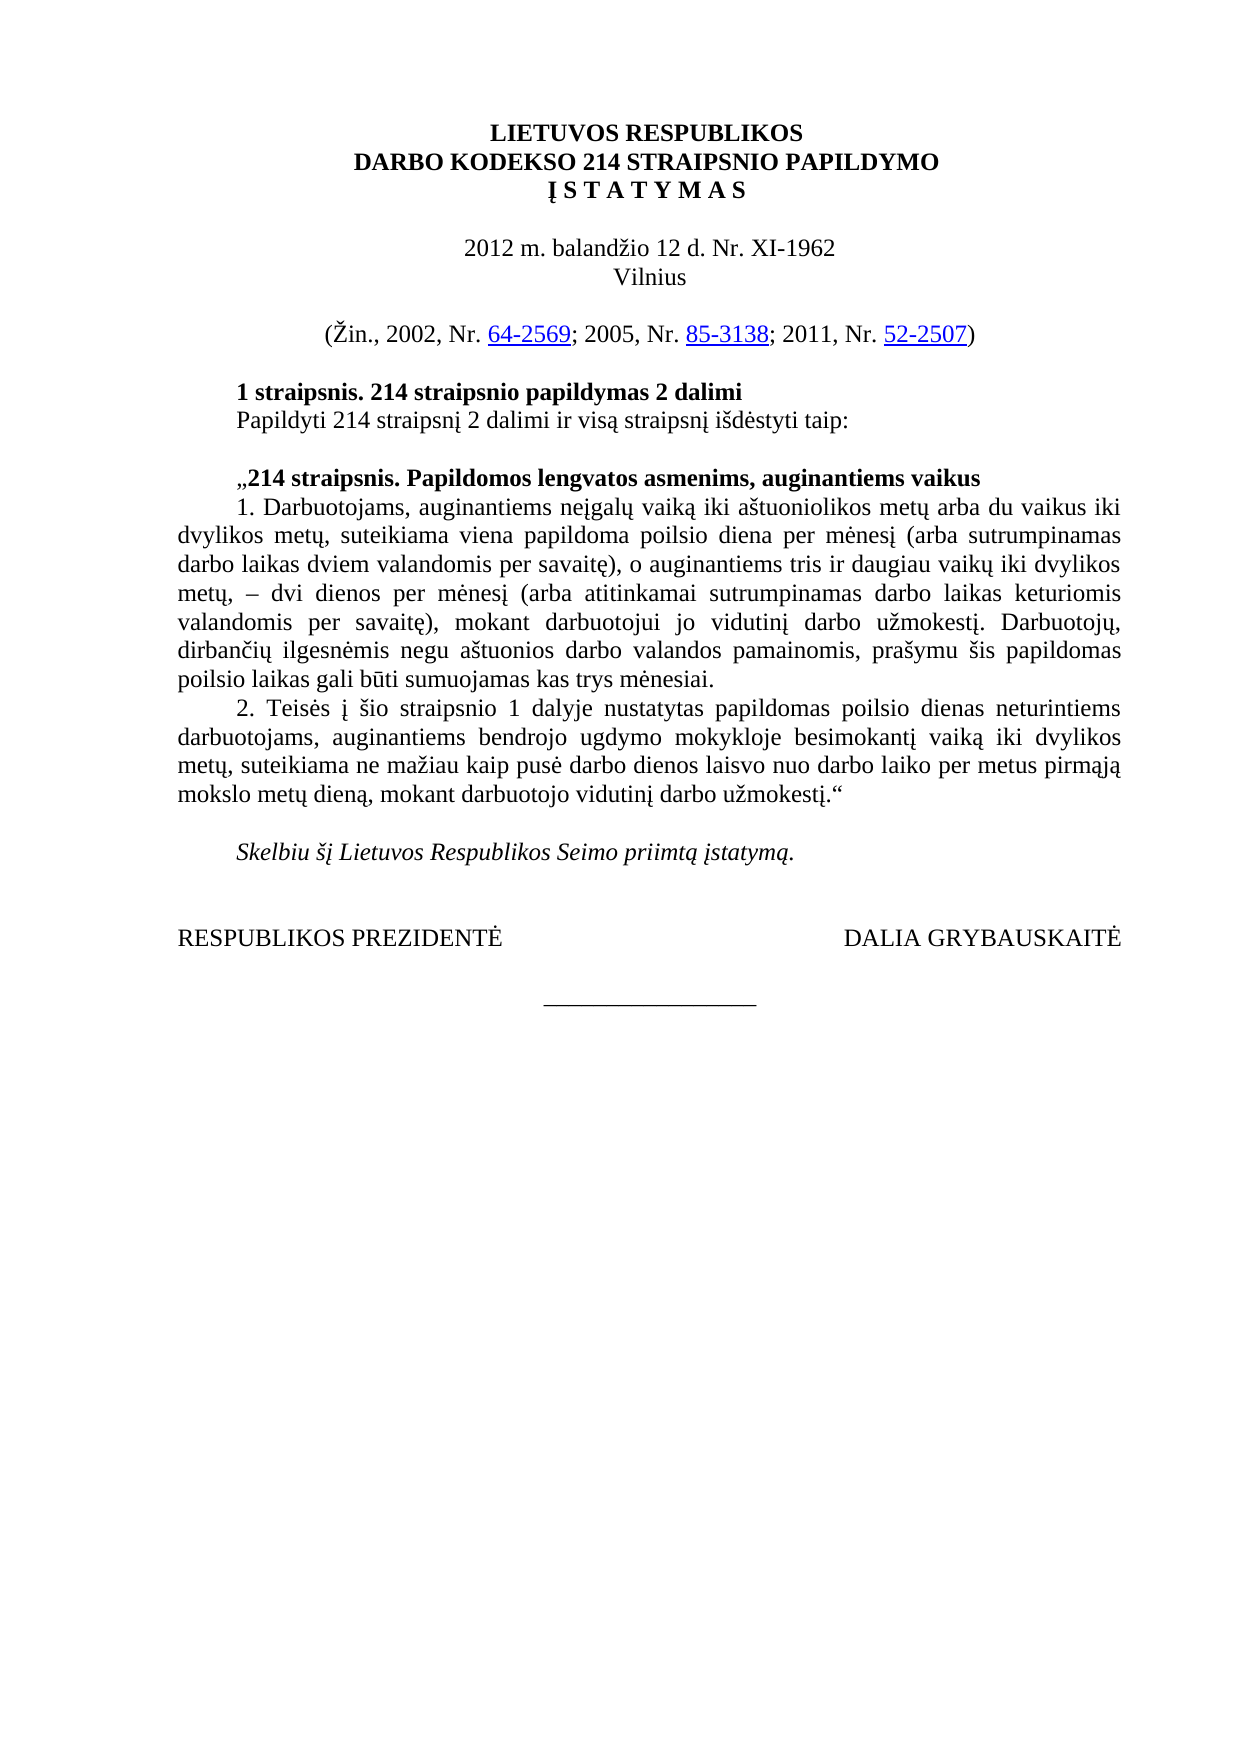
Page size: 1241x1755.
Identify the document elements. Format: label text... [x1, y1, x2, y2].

text 2. Teisės į šio straipsnio 1 dalyje nustatytas papildomas poilsio dienas neturintiems darbuotojams, auginantiems bendrojo ugdymo mokykloje besimokantį vaiką iki dvylikos metų, suteikiama ne mažiau kaip pusė darbo dienos laisvo nuo darbo laiko per metus pirmąją mokslo metų dieną, mokant darbuotojo vidutinį darbo užmokestį.“ [177, 693, 1122, 808]
text 2012 m. balandžio 12 d. Nr. XI-1962 [177, 233, 1122, 262]
text Skelbiu šį Lietuvos Respublikos Seimo priimtą įstatymą. [177, 837, 1122, 866]
text Papildyti 214 straipsnį 2 dalimi ir visą straipsnį išdėstyti taip: [177, 406, 1122, 434]
text DARBO KODEKSO 214 STRAIPSNIO PAPILDYMO Į S T A T Y M A S [177, 147, 1122, 204]
text 1 straipsnis. 214 straipsnio papildymas 2 dalimi [177, 377, 1122, 406]
text Vilnius [177, 262, 1122, 291]
text (Žin., 2002, Nr. 64-2569; 2005, Nr. 85-3138; 2011, Nr. 52-2507) [177, 319, 1122, 348]
text 1. Darbuotojams, auginantiems neįgalų vaiką iki aštuoniolikos metų arba du vaikus iki dvylikos metų, suteikiama viena papildoma poilsio diena per mėnesį (arba sutrumpinamas darbo laikas dviem valandomis per savaitę), o auginantiems tris ir daugiau vaikų iki dvylikos metų, – dvi dienos per mėnesį (arba atitinkamai sutrumpinamas darbo laikas keturiomis valandomis per savaitę), mokant darbuotojui jo vidutinį darbo užmokestį. Darbuotojų, dirbančių ilgesnėmis negu aštuonios darbo valandos pamainomis, prašymu šis papildomas poilsio laikas gali būti sumuojamas kas trys mėnesiai. [177, 492, 1122, 693]
text _________________ [177, 981, 1122, 1009]
text RESPUBLIKOS PREZIDENTĖ DALIA GRYBAUSKAITĖ [177, 923, 1122, 952]
text LIETUVOS RESPUBLIKOS [177, 118, 1122, 147]
text „214 straipsnis. Papildomos lengvatos asmenims, auginantiems vaikus [177, 463, 1122, 492]
